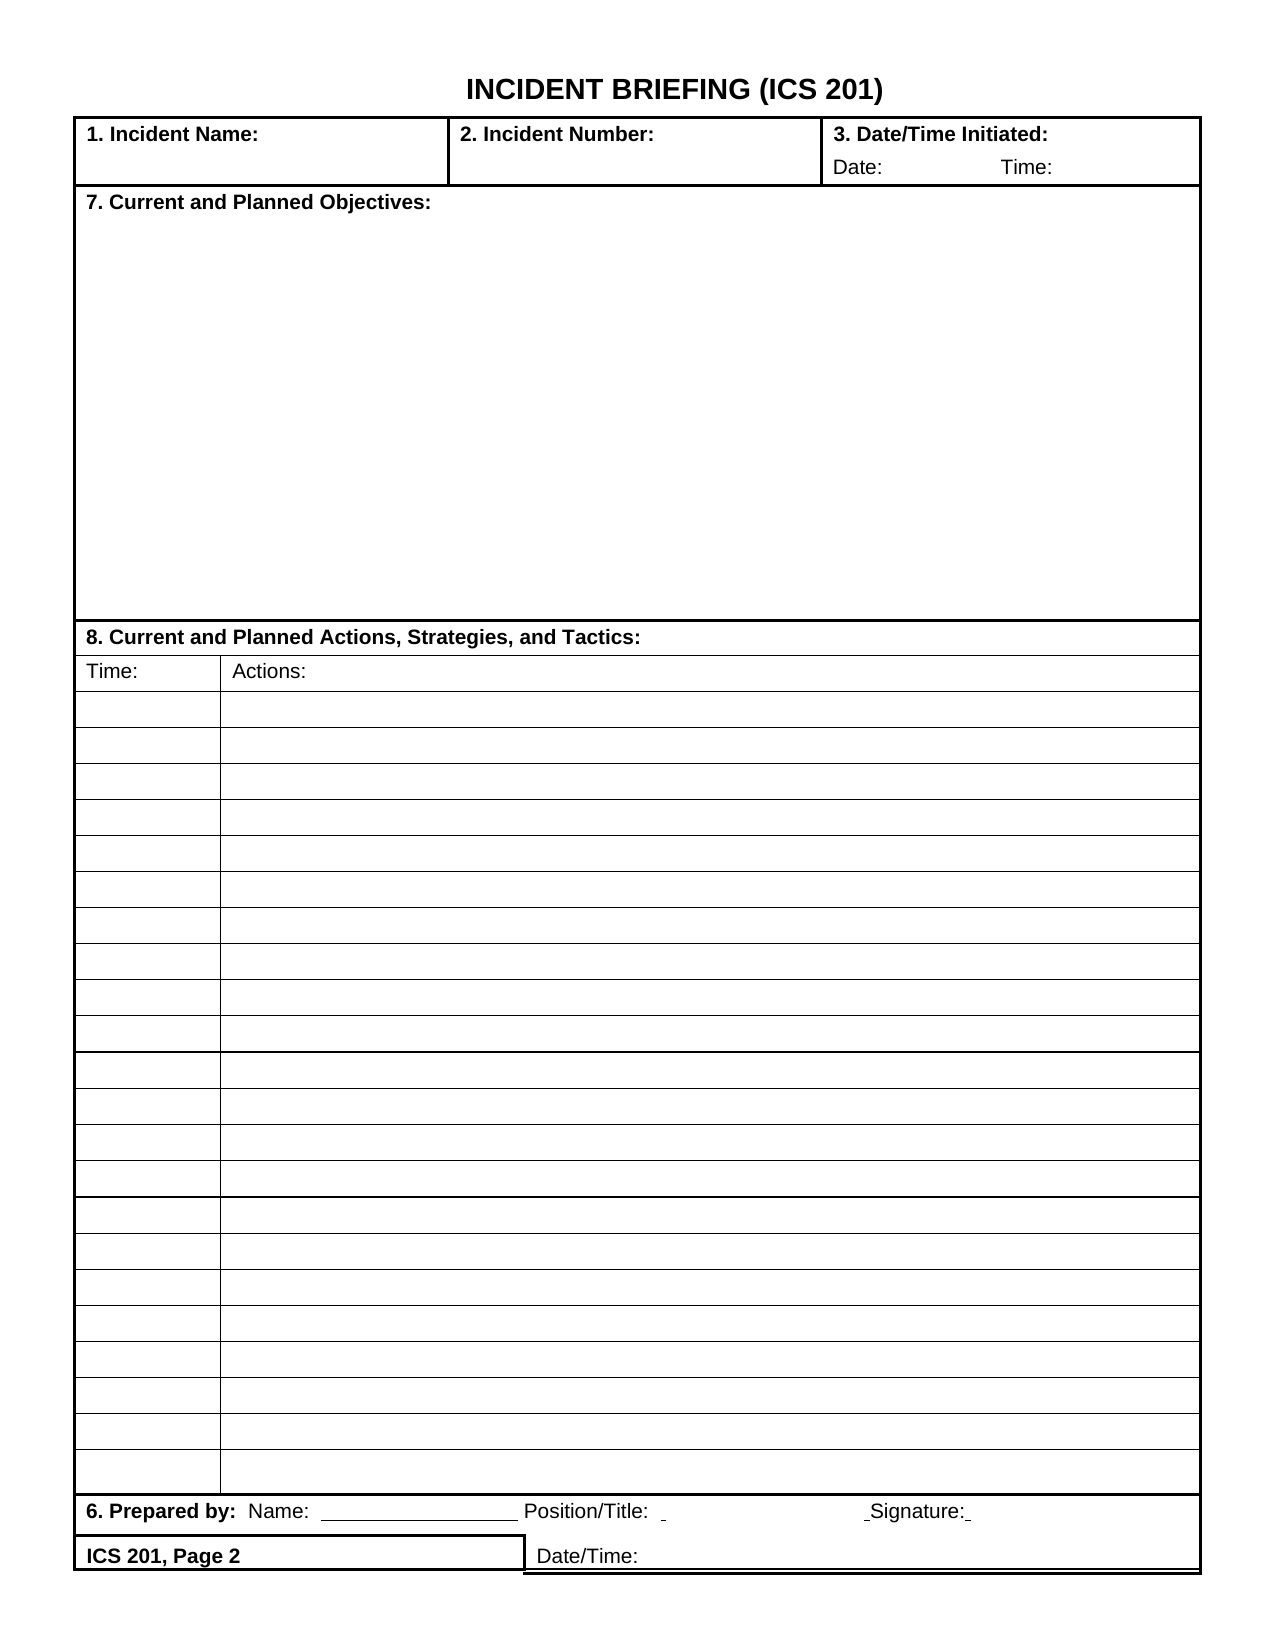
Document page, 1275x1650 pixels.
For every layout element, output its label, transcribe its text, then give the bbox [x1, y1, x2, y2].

table_cell [76, 1234, 220, 1268]
table_cell [221, 1342, 821, 1377]
table_cell [1009, 1016, 1199, 1051]
table_cell [1009, 764, 1199, 799]
table_cell [1009, 656, 1199, 691]
table_cell Date/Time: [526, 1534, 821, 1568]
table_cell [221, 1016, 821, 1051]
table_cell [76, 1414, 220, 1449]
table_cell [821, 1342, 1009, 1377]
table_cell [221, 872, 821, 907]
table_cell [821, 944, 1009, 979]
table_cell [221, 1053, 821, 1088]
table_cell [221, 980, 821, 1015]
table_cell [821, 1161, 1009, 1196]
table_header 3. Date/Time Initiated: Date: Time: [823, 119, 1199, 184]
table_cell [1009, 1125, 1199, 1160]
table_header 1. Incident Name: [76, 119, 447, 184]
table_cell [1009, 1161, 1199, 1196]
table_cell [76, 1378, 220, 1413]
table_cell [821, 836, 1009, 871]
table_cell [1009, 1270, 1199, 1304]
table_cell [221, 728, 821, 763]
table_cell [221, 1234, 821, 1268]
table_cell [221, 944, 821, 979]
table_cell [821, 1234, 1009, 1268]
table_cell [1009, 908, 1199, 943]
table_cell 8. Current and Planned Actions, Strategies, and Tactics: [76, 622, 821, 655]
table_cell [221, 1125, 821, 1160]
table_cell ICS 201, Page 2 [76, 1537, 523, 1568]
table_cell [821, 800, 1009, 835]
table_cell [821, 1198, 1009, 1232]
table_cell [221, 1270, 821, 1304]
table_cell [821, 1053, 1009, 1088]
table_cell [821, 908, 1009, 943]
table_cell [1009, 692, 1199, 727]
table_cell [76, 1016, 220, 1051]
table_cell [1009, 1234, 1199, 1268]
table_cell [1009, 1414, 1199, 1449]
table_cell [76, 1450, 220, 1493]
table_cell [76, 728, 220, 763]
table_cell [1009, 872, 1199, 907]
table_cell [221, 692, 821, 727]
table_cell [821, 872, 1009, 907]
table_cell [821, 1450, 1009, 1493]
table_cell [1009, 1198, 1199, 1232]
table_cell [76, 1306, 220, 1341]
table_cell [221, 1378, 821, 1413]
table_cell [1009, 1089, 1199, 1124]
table_cell [76, 1161, 220, 1196]
table_cell [76, 1089, 220, 1124]
table_cell [76, 980, 220, 1015]
table_cell [1009, 187, 1199, 619]
table_cell [221, 1198, 821, 1232]
table_cell [1009, 944, 1199, 979]
table_cell [221, 764, 821, 799]
table_cell [76, 1270, 220, 1304]
table_cell [1009, 1378, 1199, 1413]
table_cell [221, 836, 821, 871]
table_cell [821, 1270, 1009, 1304]
table_cell [76, 944, 220, 979]
table_cell [821, 187, 1009, 619]
table_cell [1009, 728, 1199, 763]
table_cell [821, 980, 1009, 1015]
table_cell [821, 1378, 1009, 1413]
table_cell [76, 1125, 220, 1160]
table_cell [821, 728, 1009, 763]
table_cell [1009, 800, 1199, 835]
table_cell [76, 1053, 220, 1088]
table_header 2. Incident Number: [450, 119, 820, 184]
table_cell [821, 1016, 1009, 1051]
table_cell 7. Current and Planned Objectives: [76, 187, 821, 619]
table_cell [221, 1306, 821, 1341]
table_cell [821, 764, 1009, 799]
table_cell [76, 692, 220, 727]
table_cell [821, 1306, 1009, 1341]
table_cell 6. Prepared by: Name: Position/Title: [76, 1496, 821, 1534]
table_cell [821, 622, 1009, 655]
table_cell [1009, 1496, 1199, 1568]
table_cell [76, 764, 220, 799]
table_cell Signature: [821, 1496, 1009, 1568]
table_cell [821, 1414, 1009, 1449]
table_cell [221, 800, 821, 835]
table_cell [76, 836, 220, 871]
table_cell [76, 800, 220, 835]
table_cell [1009, 1053, 1199, 1088]
table_cell [76, 1198, 220, 1232]
table_cell [76, 872, 220, 907]
table_cell Actions: [221, 656, 821, 691]
table_cell [821, 1089, 1009, 1124]
table_cell [1009, 836, 1199, 871]
table_cell [1009, 622, 1199, 655]
table_cell [1009, 980, 1199, 1015]
table_cell [76, 908, 220, 943]
table_cell [221, 1414, 821, 1449]
table_cell [1009, 1306, 1199, 1341]
table_cell [1009, 1450, 1199, 1493]
table_cell [221, 908, 821, 943]
table_cell [221, 1161, 821, 1196]
table_cell [221, 1450, 821, 1493]
table_cell [1009, 1342, 1199, 1377]
table_cell [76, 1342, 220, 1377]
table_cell [821, 692, 1009, 727]
table_cell [821, 656, 1009, 691]
table_cell Time: [76, 656, 220, 691]
table_cell [221, 1089, 821, 1124]
table_cell [821, 1125, 1009, 1160]
